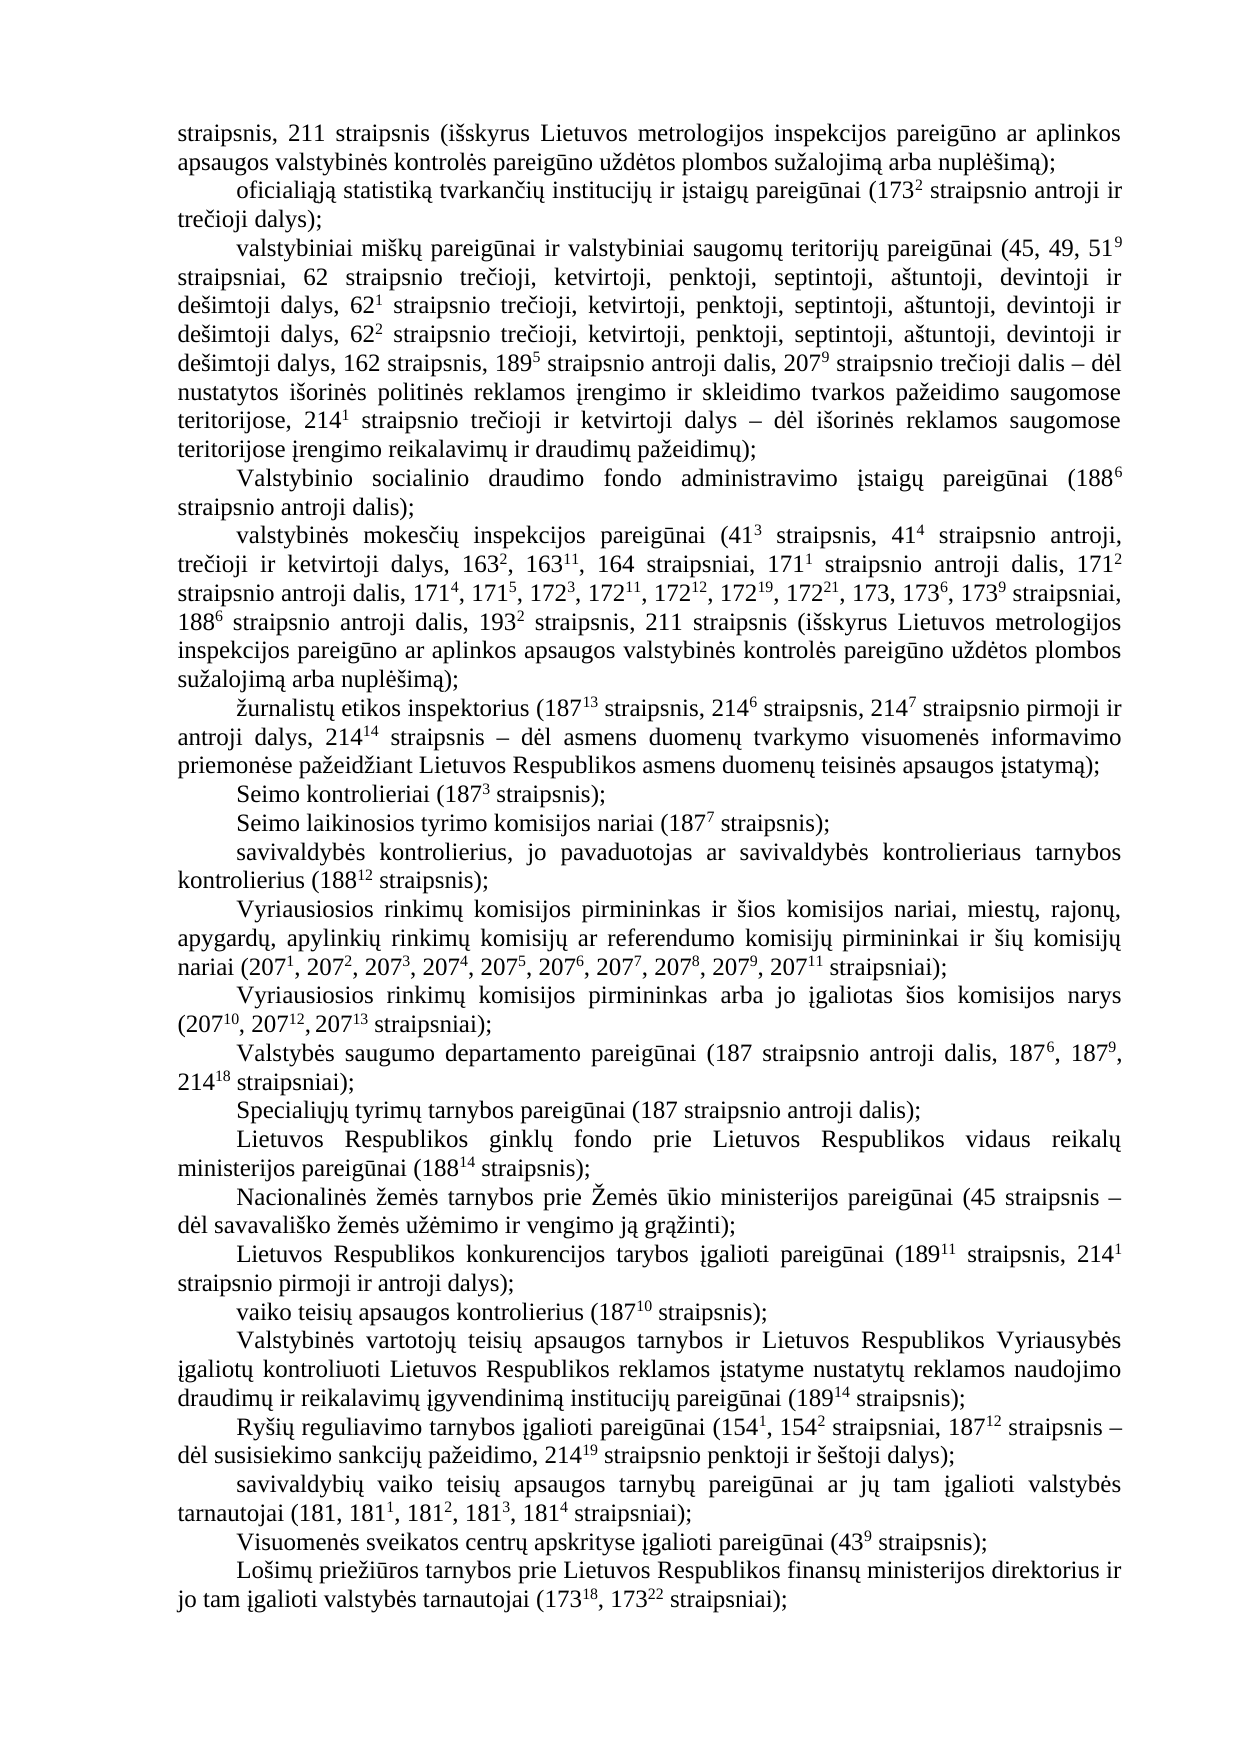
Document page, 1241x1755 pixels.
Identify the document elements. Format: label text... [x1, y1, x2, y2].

text savivaldybių vaiko teisių apsaugos tarnybų pareigūnai ar jų tam įgalioti valstybės tarnautojai (181, 1811, 1812, 1813, 1814 straipsniai); [177, 1469, 1122, 1527]
text valstybinės mokesčių inspekcijos pareigūnai (413 straipsnis, 414 straipsnio antroji, trečioji ir ketvirtoji dalys, 1632, 16311, 164 straipsniai, 1711 straipsnio antroji dalis, 1712 straipsnio antroji dalis, 1714, 1715, 1723, 17211, 17212, 17219, 17221, 173, 1736, 1739 straipsniai, 1886 straipsnio antroji dalis, 1932 straipsnis, 211 straipsnis (išskyrus Lietuvos metrologijos inspekcijos pareigūno ar aplinkos apsaugos valstybinės kontrolės pareigūno uždėtos plombos sužalojimą arba nuplėšimą); [177, 521, 1122, 693]
text Valstybinės vartotojų teisių apsaugos tarnybos ir Lietuvos Respublikos Vyriausybės įgaliotų kontroliuoti Lietuvos Respublikos reklamos įstatyme nustatytų reklamos naudojimo draudimų ir reikalavimų įgyvendinimą institucijų pareigūnai (18914 straipsnis); [177, 1326, 1122, 1412]
text savivaldybės kontrolierius, jo pavaduotojas ar savivaldybės kontrolieriaus tarnybos kontrolierius (18812 straipsnis); [177, 837, 1122, 894]
text Visuomenės sveikatos centrų apskrityse įgalioti pareigūnai (439 straipsnis); [177, 1527, 1122, 1556]
text Lietuvos Respublikos konkurencijos tarybos įgalioti pareigūnai (18911 straipsnis, 2141 straipsnio pirmoji ir antroji dalys); [177, 1239, 1122, 1297]
text straipsnis, 211 straipsnis (išskyrus Lietuvos metrologijos inspekcijos pareigūno ar aplinkos apsaugos valstybinės kontrolės pareigūno uždėtos plombos sužalojimą arba nuplėšimą); [177, 118, 1122, 176]
text oficialiąją statistiką tvarkančių institucijų ir įstaigų pareigūnai (1732 straipsnio antroji ir trečioji dalys); [177, 176, 1122, 233]
text Seimo laikinosios tyrimo komisijos nariai (1877 straipsnis); [177, 808, 1122, 837]
text Lošimų priežiūros tarnybos prie Lietuvos Respublikos finansų ministerijos direktorius ir jo tam įgalioti valstybės tarnautojai (17318, 17322 straipsniai); [177, 1556, 1122, 1613]
text žurnalistų etikos inspektorius (18713 straipsnis, 2146 straipsnis, 2147 straipsnio pirmoji ir antroji dalys, 21414 straipsnis – dėl asmens duomenų tvarkymo visuomenės informavimo priemonėse pažeidžiant Lietuvos Respublikos asmens duomenų teisinės apsaugos įstatymą); [177, 693, 1122, 779]
text Valstybės saugumo departamento pareigūnai (187 straipsnio antroji dalis, 1876, 1879, 21418 straipsniai); [177, 1038, 1122, 1096]
text Ryšių reguliavimo tarnybos įgalioti pareigūnai (1541, 1542 straipsniai, 18712 straipsnis – dėl susisiekimo sankcijų pažeidimo, 21419 straipsnio penktoji ir šeštoji dalys); [177, 1412, 1122, 1469]
text Vyriausiosios rinkimų komisijos pirmininkas arba jo įgaliotas šios komisijos narys (20710, 20712, 20713 straipsniai); [177, 981, 1122, 1038]
text Nacionalinės žemės tarnybos prie Žemės ūkio ministerijos pareigūnai (45 straipsnis – dėl savavališko žemės užėmimo ir vengimo ją grąžinti); [177, 1182, 1122, 1239]
text Valstybinio socialinio draudimo fondo administravimo įstaigų pareigūnai (1886 straipsnio antroji dalis); [177, 463, 1122, 521]
text vaiko teisių apsaugos kontrolierius (18710 straipsnis); [177, 1297, 1122, 1326]
text Lietuvos Respublikos ginklų fondo prie Lietuvos Respublikos vidaus reikalų ministerijos pareigūnai (18814 straipsnis); [177, 1124, 1122, 1182]
text Specialiųjų tyrimų tarnybos pareigūnai (187 straipsnio antroji dalis); [177, 1096, 1122, 1124]
text Seimo kontrolieriai (1873 straipsnis); [177, 779, 1122, 808]
text valstybiniai miškų pareigūnai ir valstybiniai saugomų teritorijų pareigūnai (45, 49, 519 straipsniai, 62 straipsnio trečioji, ketvirtoji, penktoji, septintoji, aštuntoji, devintoji ir dešimtoji dalys, 621 straipsnio trečioji, ketvirtoji, penktoji, septintoji, aštuntoji, devintoji ir dešimtoji dalys, 622 straipsnio trečioji, ketvirtoji, penktoji, septintoji, aštuntoji, devintoji ir dešimtoji dalys, 162 straipsnis, 1895 straipsnio antroji dalis, 2079 straipsnio trečioji dalis – dėl nustatytos išorinės politinės reklamos įrengimo ir skleidimo tvarkos pažeidimo saugomose teritorijose, 2141 straipsnio trečioji ir ketvirtoji dalys – dėl išorinės reklamos saugomose teritorijose įrengimo reikalavimų ir draudimų pažeidimų); [177, 233, 1122, 463]
text Vyriausiosios rinkimų komisijos pirmininkas ir šios komisijos nariai, miestų, rajonų, apygardų, apylinkių rinkimų komisijų ar referendumo komisijų pirmininkai ir šių komisijų nariai (2071, 2072, 2073, 2074, 2075, 2076, 2077, 2078, 2079, 20711 straipsniai); [177, 894, 1122, 981]
